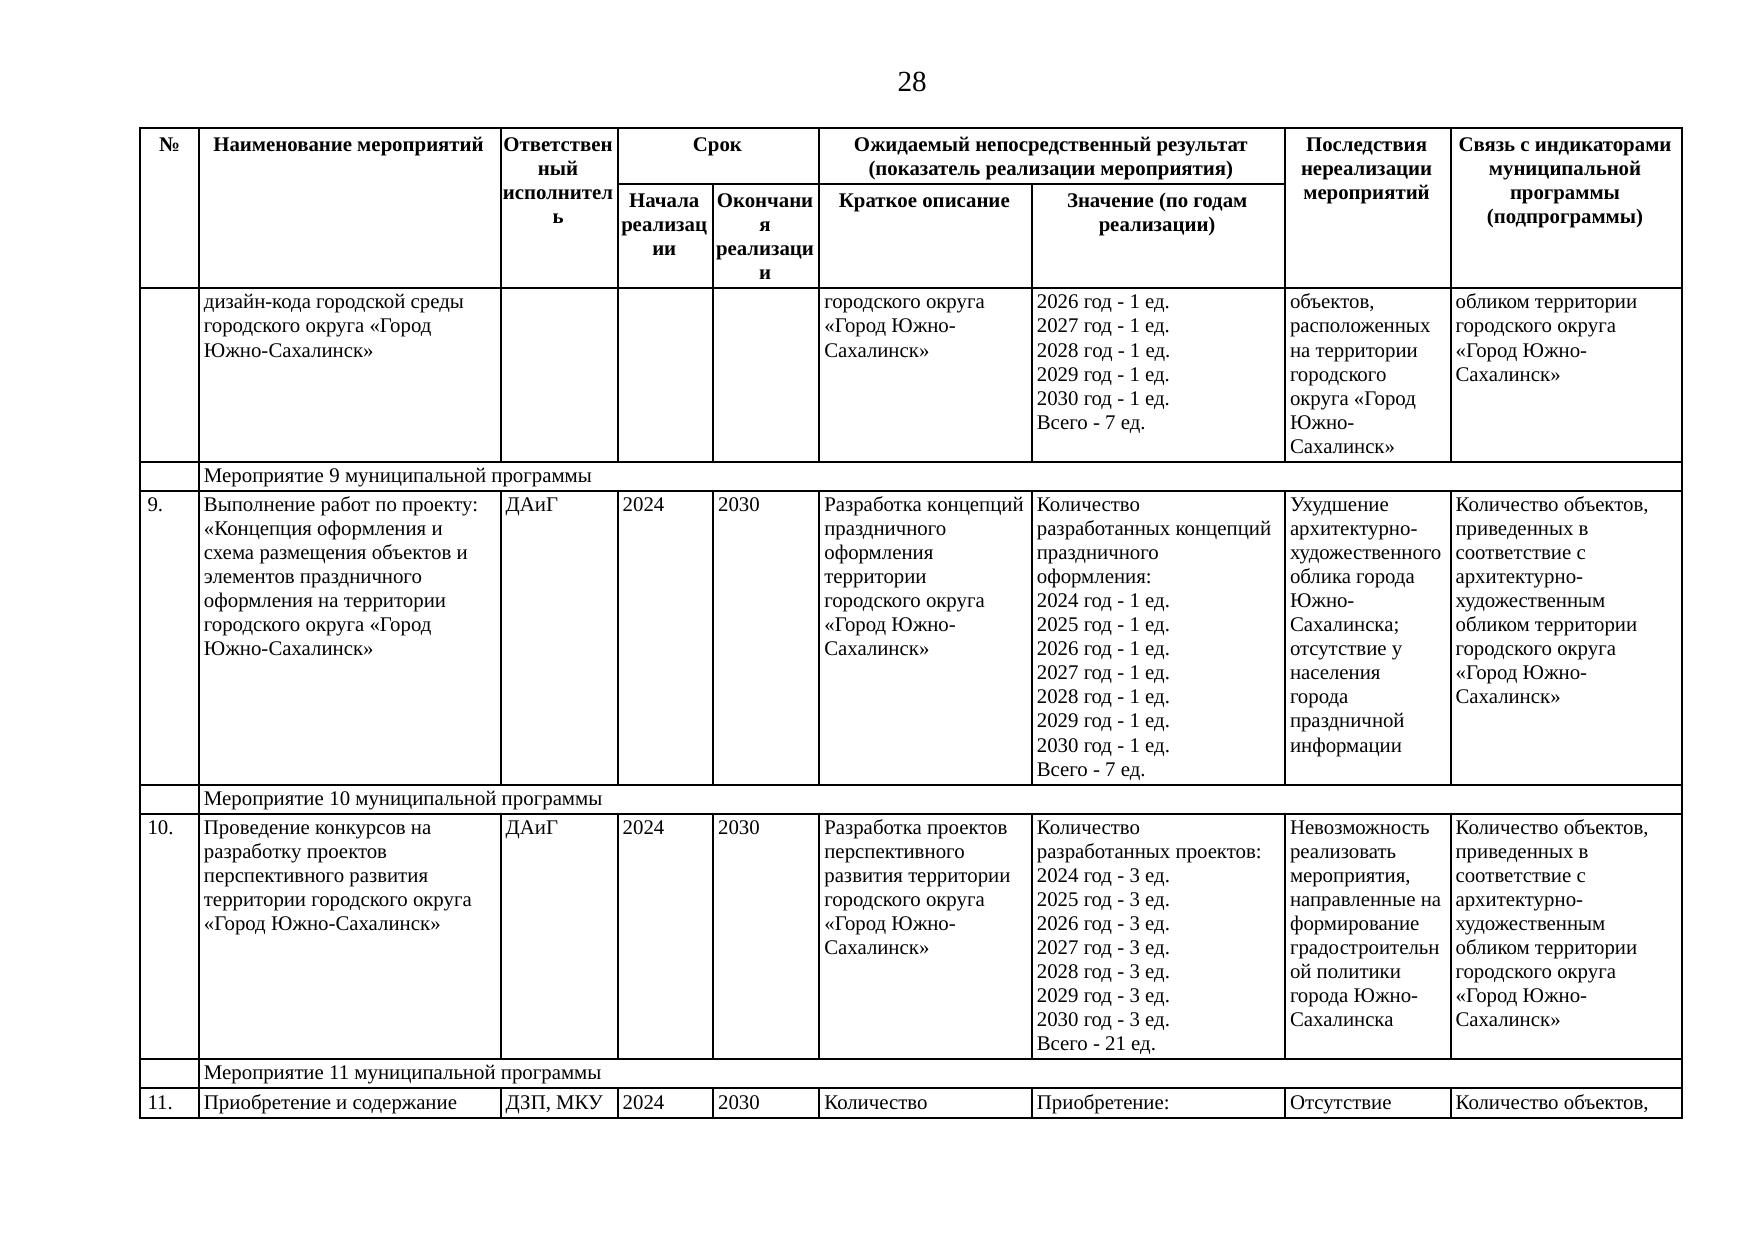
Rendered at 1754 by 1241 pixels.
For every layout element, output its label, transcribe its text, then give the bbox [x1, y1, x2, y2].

table_cell Краткое описание [820, 185, 1031, 287]
table_cell Значение (по годам реализации) [1033, 185, 1284, 287]
table_cell Проведение конкурсов на разработку проектов перспективного развития территории городского округа «Город Южно-Сахалинск» [200, 815, 500, 1058]
table_cell Количество объектов, [1452, 1089, 1681, 1117]
table_cell Количество объектов, приведенных в соответствие с архитектурно-художественным обликом территории городского округа «Город Южно-Сахалинск» [1452, 815, 1681, 1058]
table_cell ДЗП, МКУ [502, 1089, 617, 1117]
table_cell 2030 [714, 815, 818, 1058]
table_cell Невозможность реализовать мероприятия, направленные на формирование градостроительной политики города Южно-Сахалинска [1286, 815, 1450, 1058]
table_cell Мероприятие 9 муниципальной программы [200, 463, 1681, 490]
table_cell [141, 1060, 198, 1087]
table_cell 11. [141, 1089, 198, 1117]
table_header Последствия нереализации мероприятий [1286, 129, 1450, 287]
table_cell 2024 [619, 492, 712, 783]
table_cell [141, 463, 198, 490]
table_cell 2030 [714, 492, 818, 783]
table_cell ДАиГ [502, 492, 617, 783]
table_cell Количество разработанных концепций праздничного оформления: 2024 год - 1 ед. 2025 год - 1 ед. 2026 год - 1 ед. 2027 год - 1 ед. 2028 год - 1 ед. 2029 год - 1 ед. 2030 год - 1 ед. Всего - 7 ед. [1033, 492, 1284, 783]
table_cell Количество объектов, приведенных в соответствие с архитектурно-художественным обликом территории городского округа «Город Южно-Сахалинск» [1452, 492, 1681, 783]
table_header Ответственный исполнитель [502, 129, 617, 287]
table_cell Мероприятие 10 муниципальной программы [200, 786, 1681, 813]
table_cell Окончания реализации [714, 185, 818, 287]
table_cell Мероприятие 11 муниципальной программы [200, 1060, 1681, 1087]
table_cell 10. [141, 815, 198, 1058]
table_header Наименование мероприятий [200, 129, 500, 287]
table_header № [141, 129, 198, 287]
table_cell 2030 [714, 1089, 818, 1117]
table_cell обликом территории городского округа «Город Южно-Сахалинск» [1452, 289, 1681, 461]
table_header Связь с индикаторами муниципальной программы (подпрограммы) [1452, 129, 1681, 287]
table_cell Ухудшение архитектурно-художественного облика города Южно-Сахалинска; отсутствие у населения города праздничной информации [1286, 492, 1450, 783]
table_cell Выполнение работ по проекту: «Концепция оформления и схема размещения объектов и элементов праздничного оформления на территории городского округа «Город Южно-Сахалинск» [200, 492, 500, 783]
table_cell 2024 [619, 815, 712, 1058]
table_cell 2024 [619, 1089, 712, 1117]
table_cell Приобретение и содержание [200, 1089, 500, 1117]
table_cell дизайн-кода городской среды городского округа «Город Южно-Сахалинск» [200, 289, 500, 461]
table_header Срок [619, 129, 818, 183]
table_cell городского округа «Город Южно-Сахалинск» [820, 289, 1031, 461]
table_cell [502, 289, 617, 461]
table_cell ДАиГ [502, 815, 617, 1058]
table_cell Отсутствие [1286, 1089, 1450, 1117]
table_cell Разработка проектов перспективного развития территории городского округа «Город Южно-Сахалинск» [820, 815, 1031, 1058]
table_cell Разработка концепций праздничного оформления территории городского округа «Город Южно-Сахалинск» [820, 492, 1031, 783]
table_cell Начала реализации [619, 185, 712, 287]
table_cell Количество разработанных проектов: 2024 год - 3 ед. 2025 год - 3 ед. 2026 год - 3 ед. 2027 год - 3 ед. 2028 год - 3 ед. 2029 год - 3 ед. 2030 год - 3 ед. Всего - 21 ед. [1033, 815, 1284, 1058]
table_cell [141, 289, 198, 461]
table_cell Приобретение: [1033, 1089, 1284, 1117]
table_cell [141, 786, 198, 813]
table_cell объектов, расположенных на территории городского округа «Город Южно-Сахалинск» [1286, 289, 1450, 461]
table_cell 9. [141, 492, 198, 783]
table_header Ожидаемый непосредственный результат (показатель реализации мероприятия) [820, 129, 1284, 183]
table_cell [619, 289, 712, 461]
table_cell 2026 год - 1 ед. 2027 год - 1 ед. 2028 год - 1 ед. 2029 год - 1 ед. 2030 год - 1 ед. Всего - 7 ед. [1033, 289, 1284, 461]
table_cell [714, 289, 818, 461]
table_cell Количество [820, 1089, 1031, 1117]
